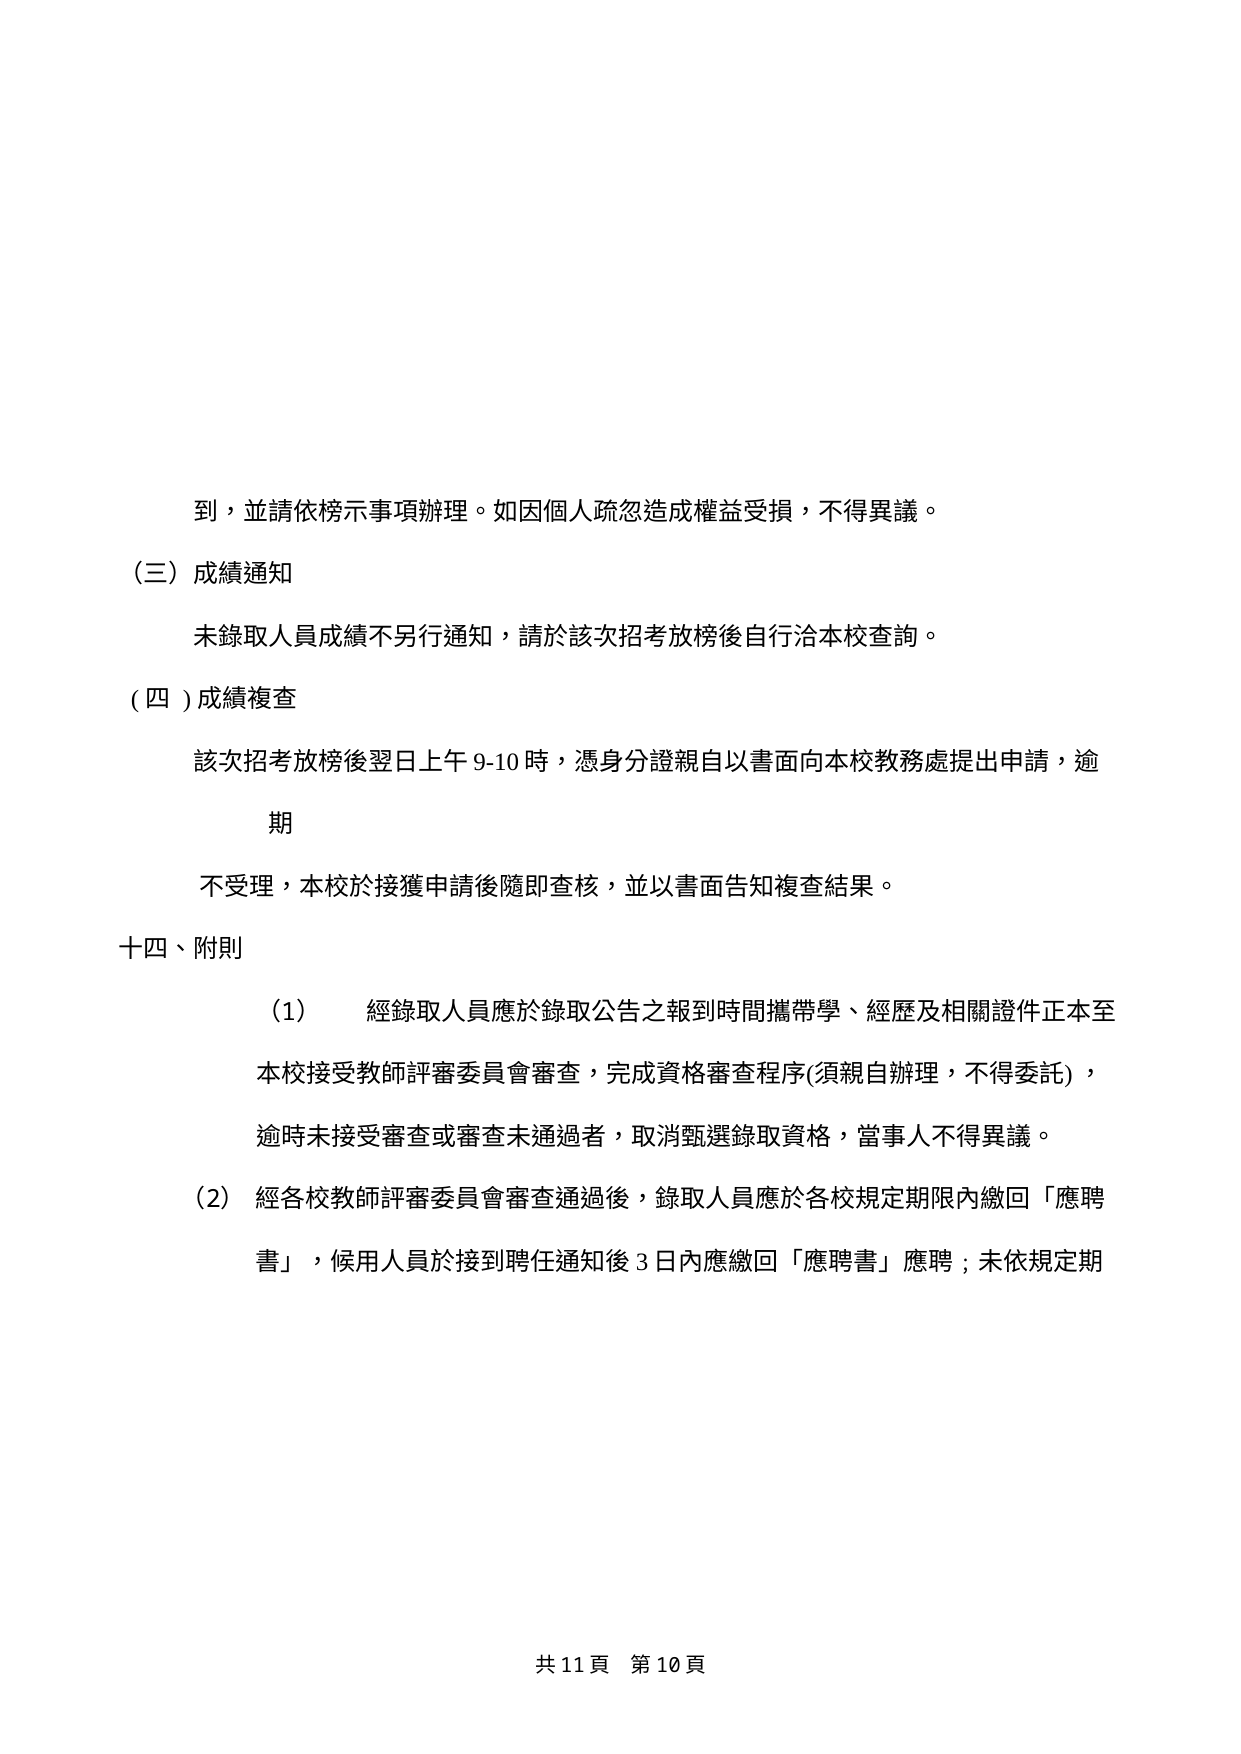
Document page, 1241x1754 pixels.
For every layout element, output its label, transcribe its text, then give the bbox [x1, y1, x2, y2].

text 未錄取人員成績不另行通知，請於該次招考放榜後自行洽本校查詢。 [118, 593, 1122, 655]
text 到，並請依榜示事項辦理。如因個人疏忽造成權益受損，不得異議。 [118, 468, 1122, 530]
text ( 四 ) 成績複查 [118, 655, 1122, 718]
text 不受理，本校於接獲申請後隨即查核，並以書面告知複查結果。 [118, 843, 1122, 905]
text 該次招考放榜後翌日上午9-10時，憑身分證親自以書面向本校教務處提出申請，逾期 [118, 718, 1122, 843]
text 十四、附則 [118, 905, 1122, 968]
text （三）成績通知 [118, 530, 1122, 593]
list 經各校教師評審委員會審查通過後，錄取人員應於各校規定期限內繳回「應聘書」，候用人員於接到聘任通知後3日內應繳回「應聘書」應聘﹔未依規定期 [181, 1155, 1122, 1280]
list 經錄取人員應於錄取公告之報到時間攜帶學、經歷及相關證件正本至本校接受教師評審委員會審查，完成資格審查程序(須親自辦理，不得委託) ，逾時未接受審查或審查未通過者，取消甄選錄取資格，當事人不得異議。 [256, 968, 1122, 1155]
